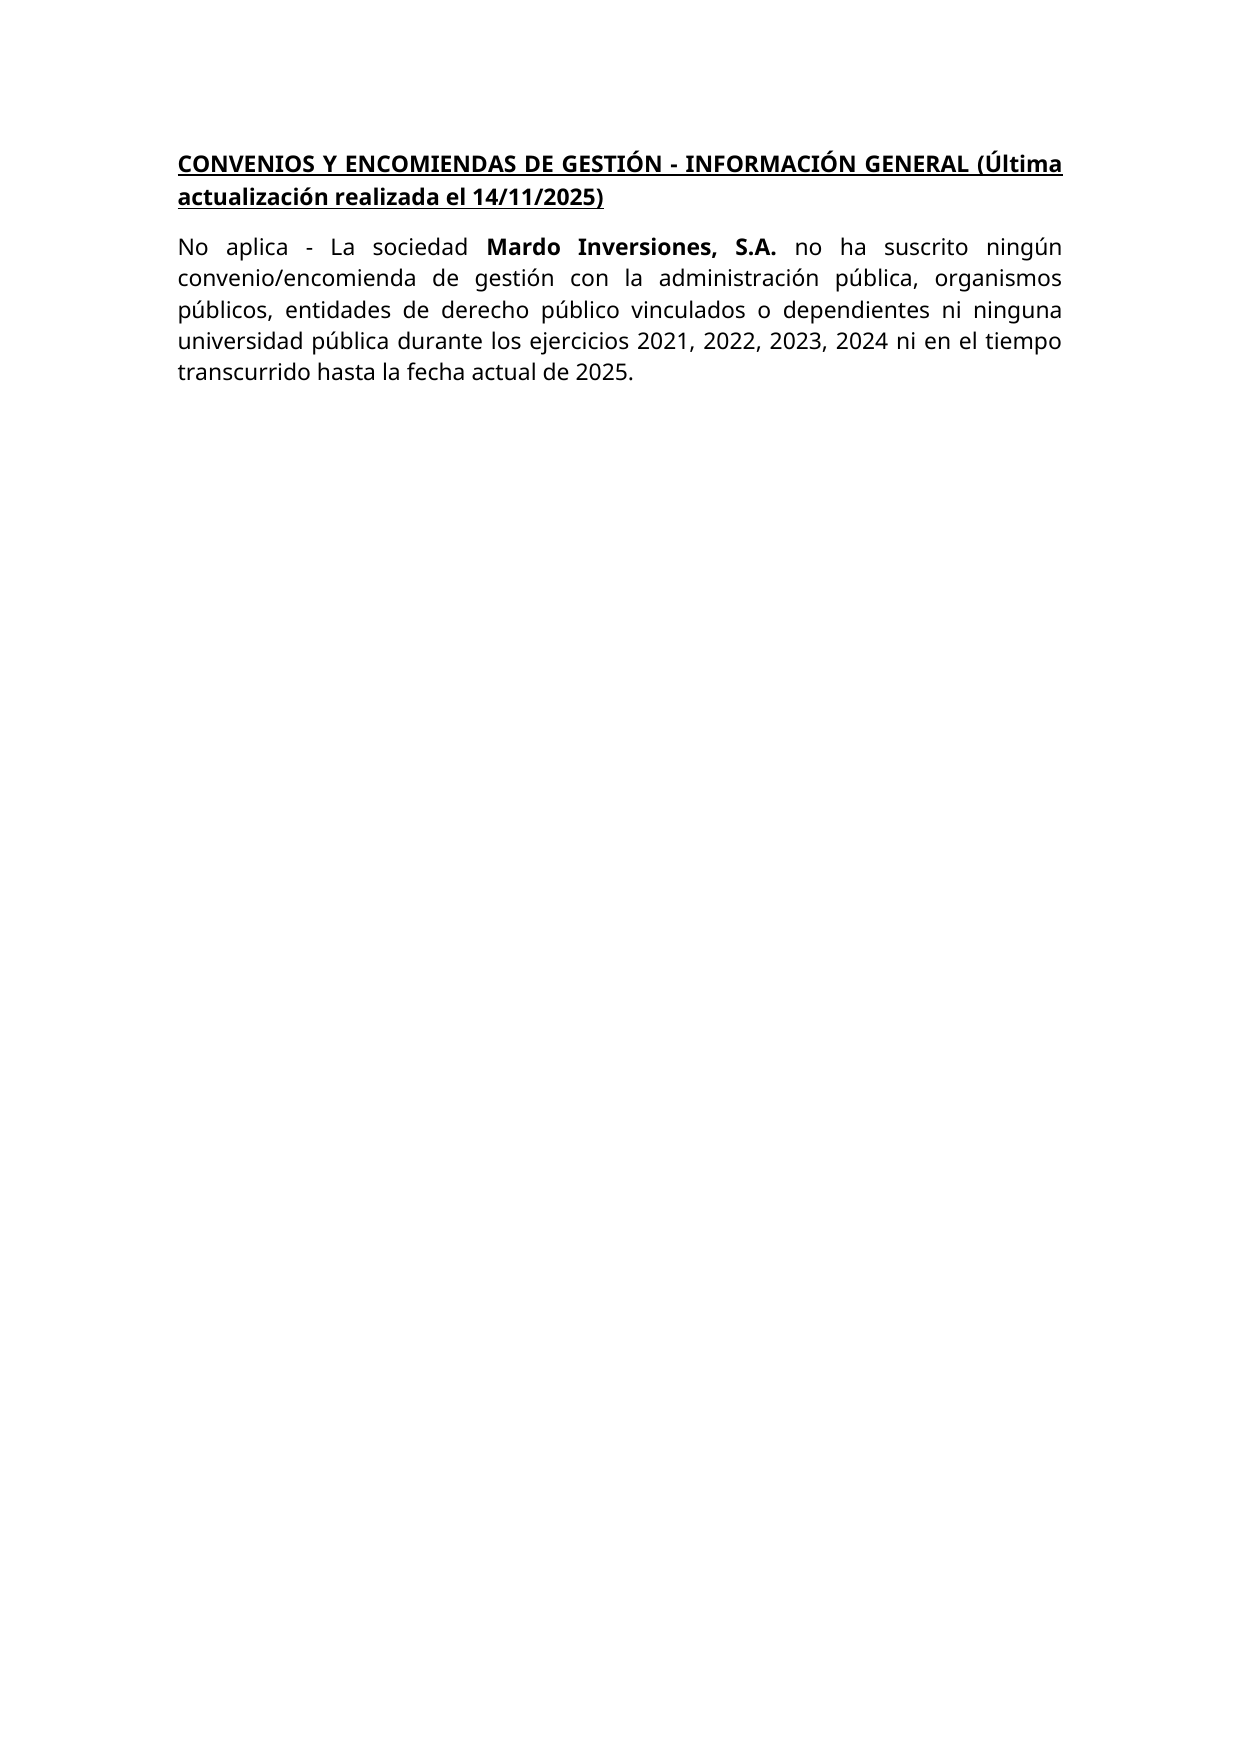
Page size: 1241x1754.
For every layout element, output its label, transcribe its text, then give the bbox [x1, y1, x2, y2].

text actualización realizada el 14/11/2025) [177, 175, 1063, 212]
text No aplica - La sociedad Mardo Inversiones, S.A. no ha suscrito ningún convenio/encomienda de gestión con la administración pública, organismos públicos, entidades de derecho público vinculados o dependientes ni ninguna universidad pública durante los ejercicios 2021, 2022, 2023, 2024 ni en el tiempo transcurrido hasta la fecha actual de 2025. [177, 231, 1063, 387]
text CONVENIOS Y ENCOMIENDAS DE GESTIÓN - INFORMACIÓN GENERAL (Última [177, 148, 1063, 174]
